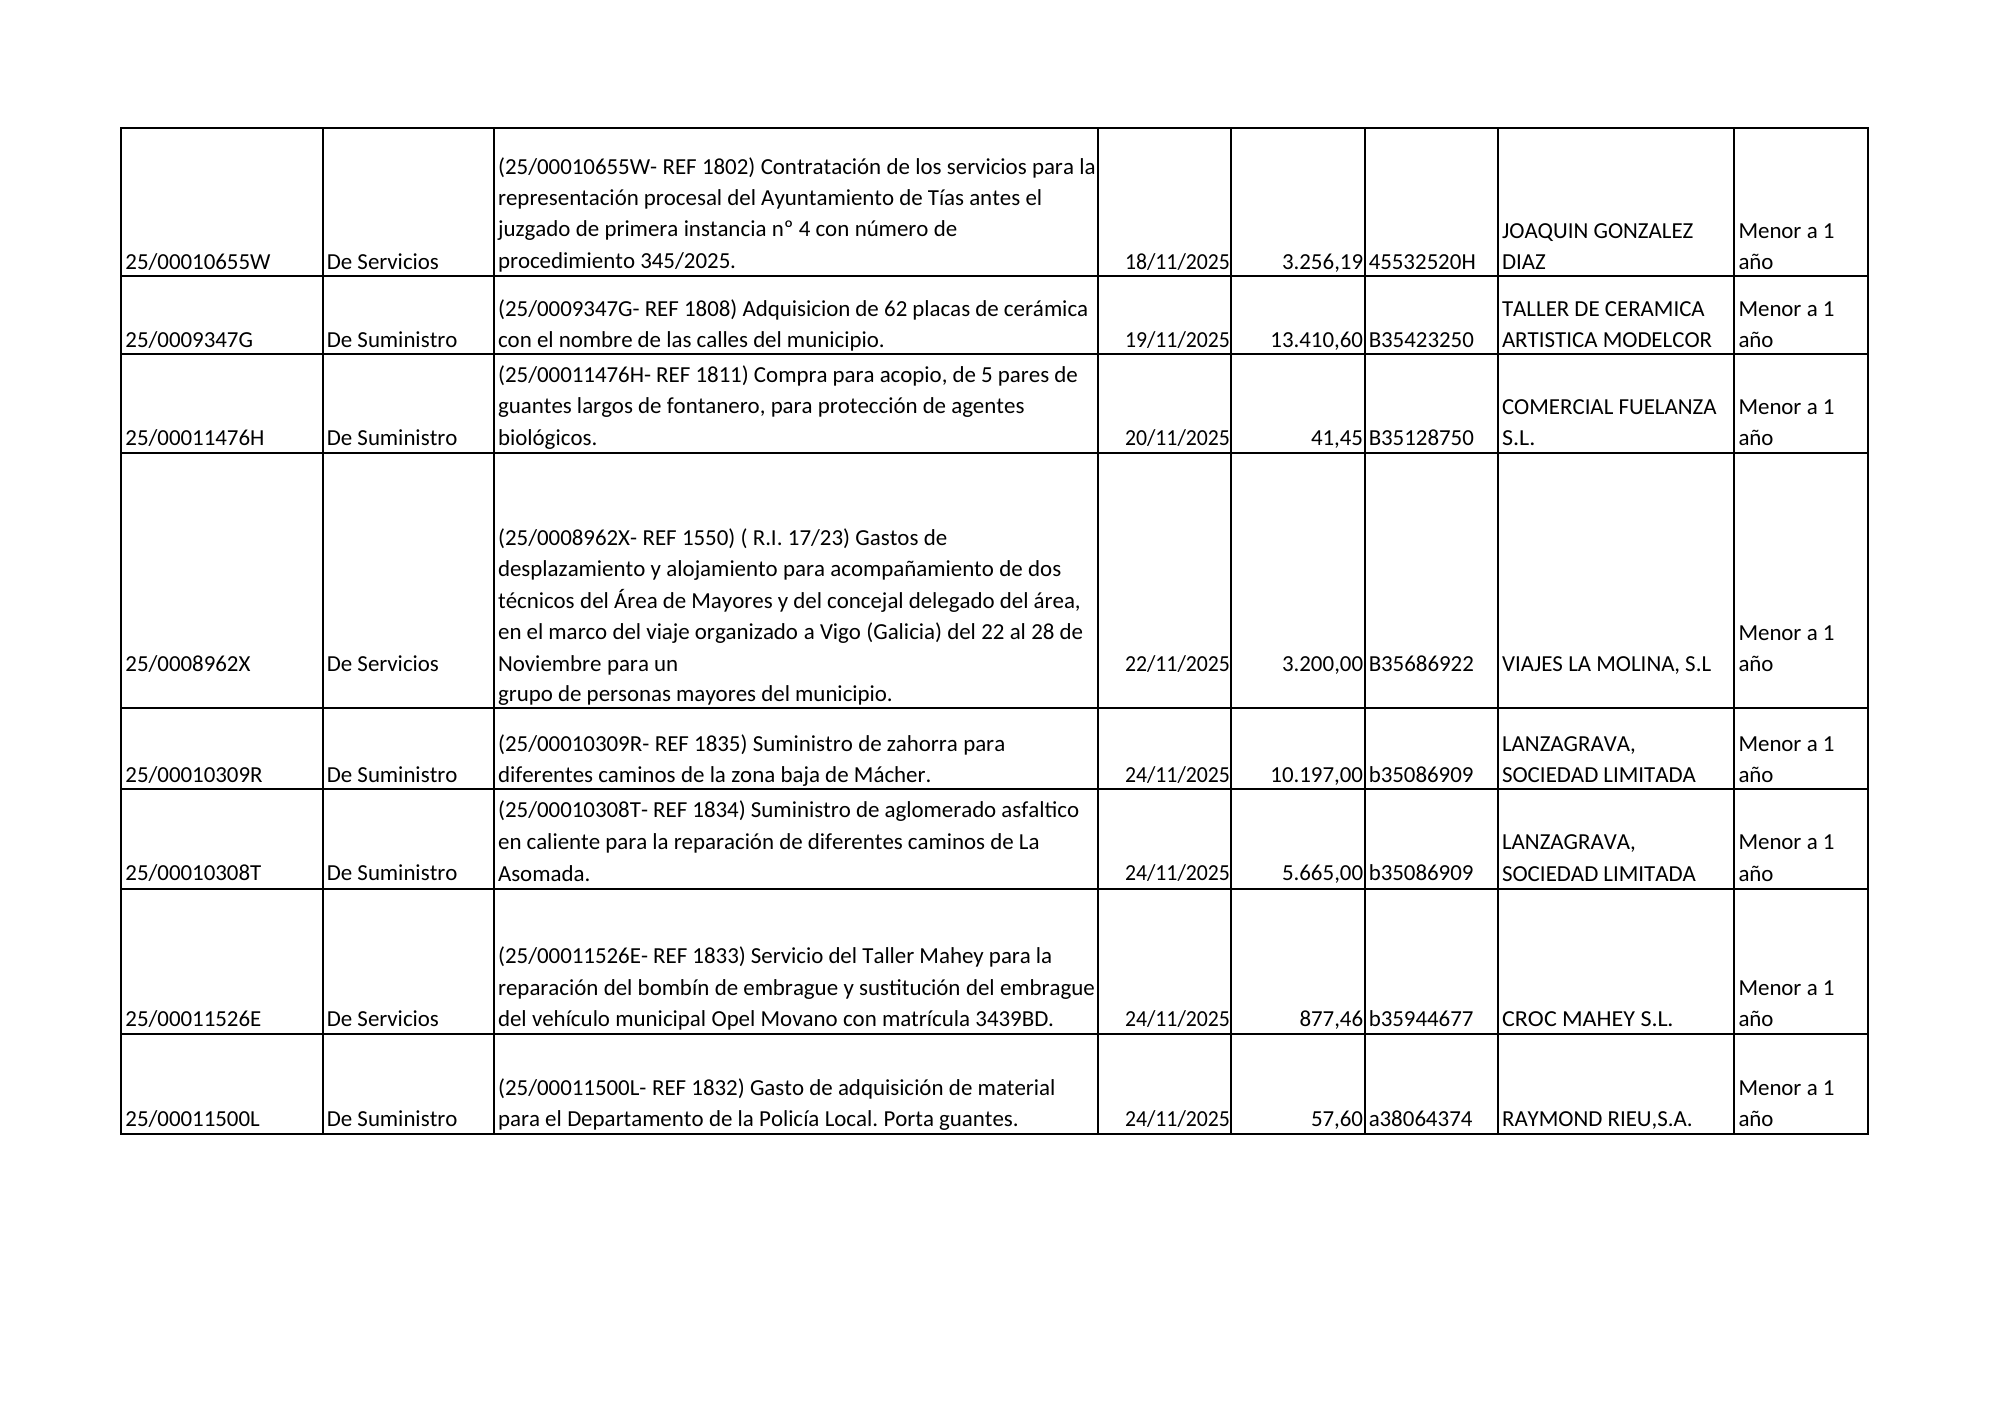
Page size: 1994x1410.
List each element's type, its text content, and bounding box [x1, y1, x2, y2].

table_cell TALLER DE CERAMICA ARTISTICA MODELCOR [1499, 277, 1733, 353]
table_cell Menor a 1 año [1735, 277, 1867, 353]
table_cell 877,46 [1232, 890, 1364, 1032]
table_header (25/00010655W- REF 1802) Contratación de los servicios para la representación procesal del Ayuntamiento de Tías antes el juzgado de primera instancia nº 4 con número de procedimiento 345/2025. [495, 129, 1097, 275]
table_header Menor a 1 año [1735, 129, 1867, 275]
table_cell RAYMOND RIEU,S.A. [1499, 1035, 1733, 1133]
table_cell De Suministro [324, 709, 493, 788]
table_cell Menor a 1 año [1735, 355, 1867, 452]
table_cell b35086909 [1366, 709, 1497, 788]
table_cell 20/11/2025 [1099, 355, 1230, 452]
table_cell 25/00010308T [122, 790, 322, 888]
table_cell 24/11/2025 [1099, 790, 1230, 888]
table_cell Menor a 1 año [1735, 790, 1867, 888]
table_cell 41,45 [1232, 355, 1364, 452]
table_cell 25/0009347G [122, 277, 322, 353]
table_cell De Suministro [324, 277, 493, 353]
table_cell 24/11/2025 [1099, 1035, 1230, 1133]
table_cell 10.197,00 [1232, 709, 1364, 788]
table_cell 22/11/2025 [1099, 454, 1230, 707]
table_cell 13.410,60 [1232, 277, 1364, 353]
table_cell 25/00011526E [122, 890, 322, 1032]
table_cell CROC MAHEY S.L. [1499, 890, 1733, 1032]
table_cell (25/00011526E- REF 1833) Servicio del Taller Mahey para la reparación del bombín de embrague y sustitución del embrague del vehículo municipal Opel Movano con matrícula 3439BD. [495, 890, 1097, 1032]
table_cell 25/0008962X [122, 454, 322, 707]
table_header 45532520H [1366, 129, 1497, 275]
table_cell Menor a 1 año [1735, 709, 1867, 788]
table_cell Menor a 1 año [1735, 1035, 1867, 1133]
table_cell 5.665,00 [1232, 790, 1364, 888]
table_header JOAQUIN GONZALEZ DIAZ [1499, 129, 1733, 275]
table_cell 25/00011500L [122, 1035, 322, 1133]
table_cell (25/00010309R- REF 1835) Suministro de zahorra para diferentes caminos de la zona baja de Mácher. [495, 709, 1097, 788]
table_cell a38064374 [1366, 1035, 1497, 1133]
table_cell De Suministro [324, 1035, 493, 1133]
table_cell De Suministro [324, 355, 493, 452]
table_header De Servicios [324, 129, 493, 275]
table_cell Menor a 1 año [1735, 890, 1867, 1032]
table_cell 25/00011476H [122, 355, 322, 452]
table_cell (25/0008962X- REF 1550) ( R.I. 17/23) Gastos de desplazamiento y alojamiento para acompañamiento de dos técnicos del Área de Mayores y del concejal delegado del área, en el marco del viaje organizado a Vigo (Galicia) del 22 al 28 de Noviembre para un grupo de personas mayores del municipio. [495, 454, 1097, 707]
table_cell 24/11/2025 [1099, 890, 1230, 1032]
table_cell 24/11/2025 [1099, 709, 1230, 788]
table_cell B35423250 [1366, 277, 1497, 353]
table_cell 3.200,00 [1232, 454, 1364, 707]
table_cell De Servicios [324, 890, 493, 1032]
table_cell b35086909 [1366, 790, 1497, 888]
table_cell B35128750 [1366, 355, 1497, 452]
table_cell (25/00010308T- REF 1834) Suministro de aglomerado asfaltico en caliente para la reparación de diferentes caminos de La Asomada. [495, 790, 1097, 888]
table_header 18/11/2025 [1099, 129, 1230, 275]
table_cell 25/00010309R [122, 709, 322, 788]
table_cell (25/0009347G- REF 1808) Adquisicion de 62 placas de cerámica con el nombre de las calles del municipio. [495, 277, 1097, 353]
table_cell De Suministro [324, 790, 493, 888]
table_cell LANZAGRAVA, SOCIEDAD LIMITADA [1499, 709, 1733, 788]
table_cell (25/00011500L- REF 1832) Gasto de adquisición de material para el Departamento de la Policía Local. Porta guantes. [495, 1035, 1097, 1133]
table_cell LANZAGRAVA, SOCIEDAD LIMITADA [1499, 790, 1733, 888]
table_cell 57,60 [1232, 1035, 1364, 1133]
table_cell COMERCIAL FUELANZA S.L. [1499, 355, 1733, 452]
table_cell b35944677 [1366, 890, 1497, 1032]
table_header 25/00010655W [122, 129, 322, 275]
table_header 3.256,19 [1232, 129, 1364, 275]
table_cell (25/00011476H- REF 1811) Compra para acopio, de 5 pares de guantes largos de fontanero, para protección de agentes biológicos. [495, 355, 1097, 452]
table_cell 19/11/2025 [1099, 277, 1230, 353]
table_cell De Servicios [324, 454, 493, 707]
table_cell VIAJES LA MOLINA, S.L [1499, 454, 1733, 707]
table_cell Menor a 1 año [1735, 454, 1867, 707]
table_cell B35686922 [1366, 454, 1497, 707]
